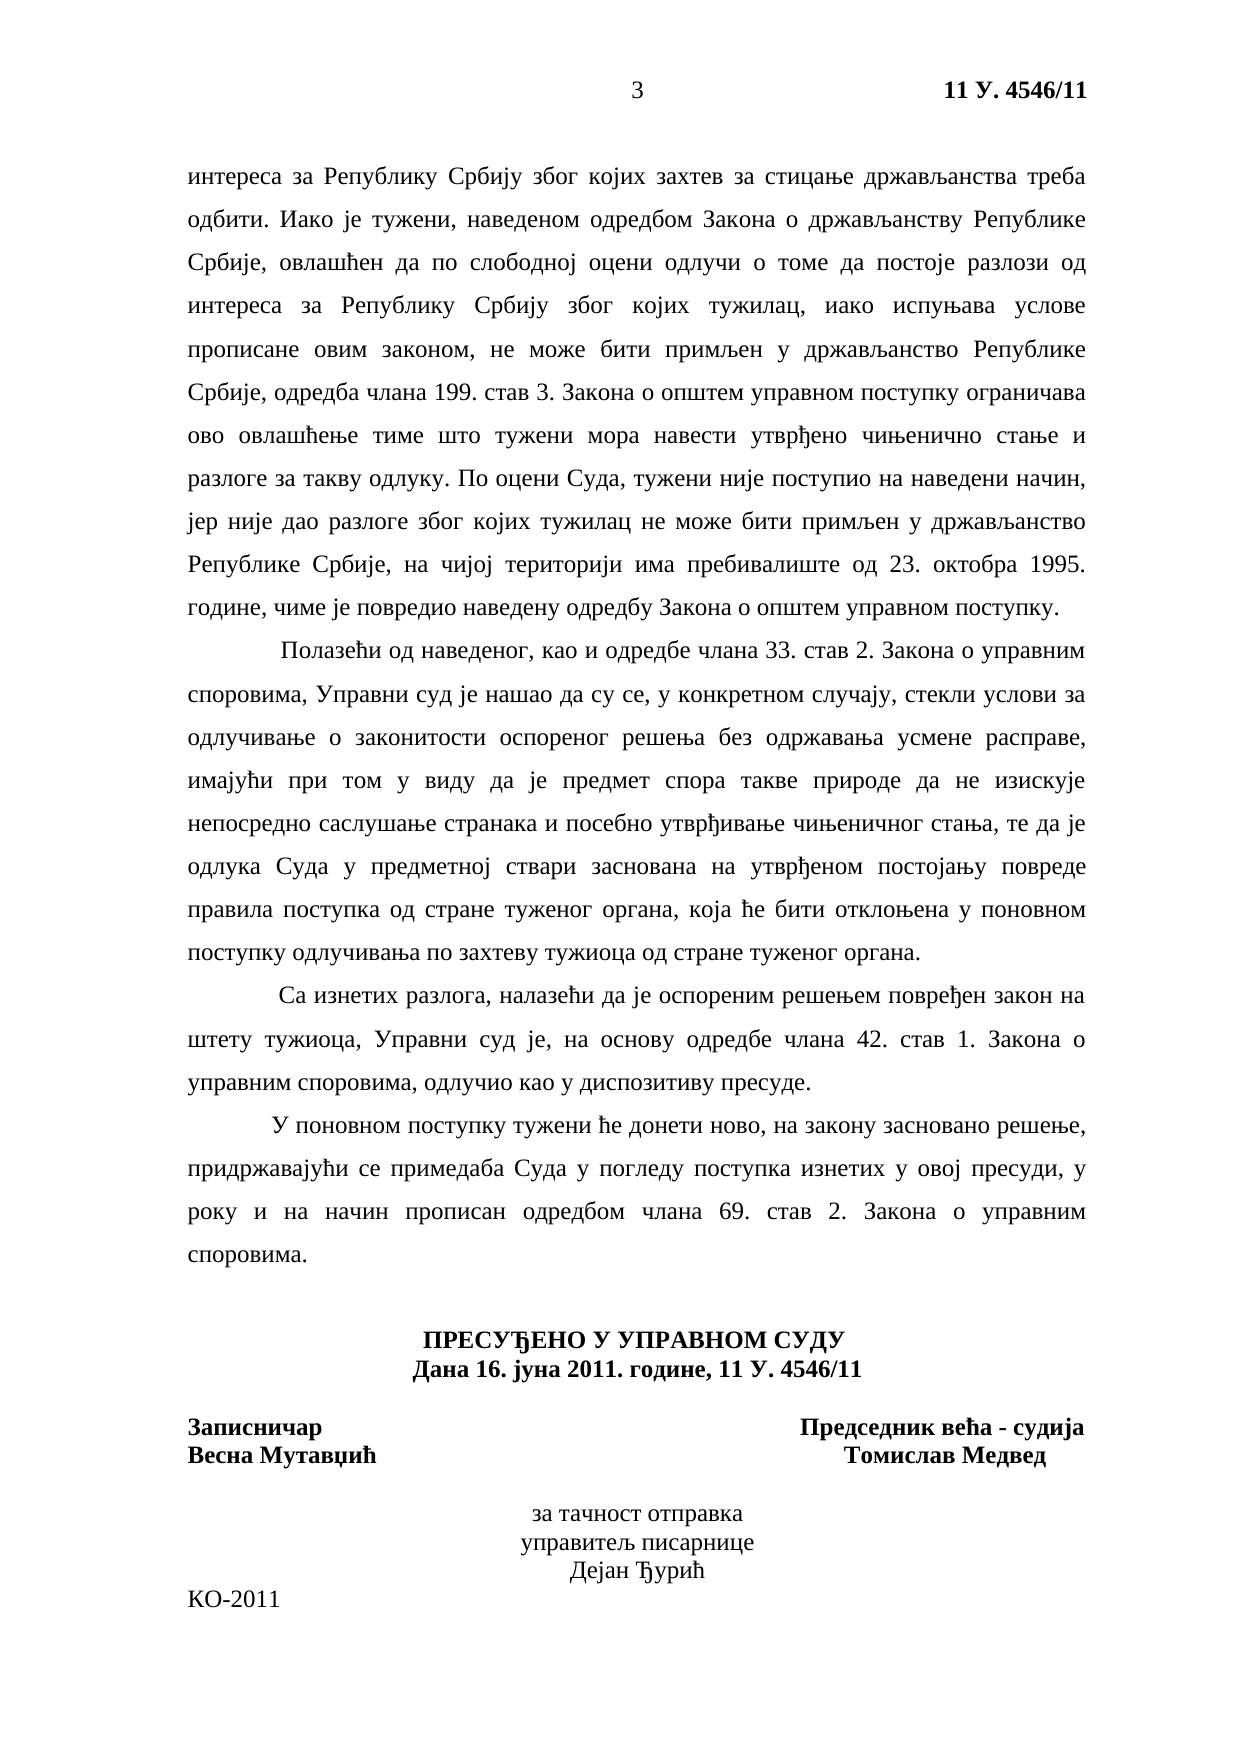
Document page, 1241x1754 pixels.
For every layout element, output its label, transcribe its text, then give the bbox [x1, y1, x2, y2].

text Дејан Ђурић [187, 1556, 1087, 1584]
text за тачност отправка [187, 1498, 1087, 1527]
text КО-2011 [187, 1584, 1087, 1613]
text Весна Мутавџић Томислав Медвед [187, 1441, 1087, 1469]
text Полазећи од наведеног, као и одредбе члана 33. став 2. Закона о управним споровима, Управни суд је нашао да су се, у конкретном случају, стекли услови за одлучивање о законитости оспореног решења без одржавања усмене расправе, имајући при том у виду да је предмет спора такве природе да не изискује непосредно саслушање странака и посебно утврђивање чињеничног стања, те да је одлука Суда у предметној ствари заснована на утврђеном постојању повреде правила поступка од стране туженог органа, која ће бити отклоњена у поновном поступку одлучивања по захтеву тужиоца од стране туженог органа. [187, 636, 1087, 966]
text ПРЕСУЂЕНО У УПРАВНОМ СУДУ Дана 16. јуна 2011. године, 11 У. 4546/11 [187, 1326, 1087, 1383]
text Записничар Председник већа - судија [187, 1412, 1087, 1441]
text Са изнетих разлога, налазећи да је оспореним решењем повређен закон на штету тужиоца, Управни суд је, на основу одредбе члана 42. став 1. Закона о управним споровима, одлучио као у диспозитиву пресуде. [187, 981, 1087, 1096]
text интереса за Републику Србију због којих захтев за стицање држављанства треба одбити. Иако је тужени, наведеном одредбом Закона о држављанству Републике Србије, овлашћен да по слободној оцени одлучи о томе да постоје разлози од интереса за Републику Србију због којих тужилац, иако испуњава услове прописане овим законом, не може бити примљен у држављанство Републике Србије, одредба члана 199. став 3. Закона о општем управном поступку ограничава ово овлашћење тиме што тужени мора навести утврђено чињенично стање и разлоге за такву одлуку. По оцени Суда, тужени није поступио на наведени начин, јер није дао разлоге због којих тужилац не може бити примљен у држављанство Републике Србије, на чијој територији има пребивалиште од 23. октобра 1995. године, чиме је повредио наведену одредбу Закона о општем управном поступку. [187, 161, 1087, 621]
text управитељ писарнице [187, 1527, 1087, 1556]
text У поновном поступку тужени ће донети ново, на закону засновано решење, придржавајући се примедаба Суда у погледу поступка изнетих у овој пресуди, у року и на начин прописан одредбом члана 69. став 2. Закона о управним споровима. [187, 1110, 1087, 1268]
